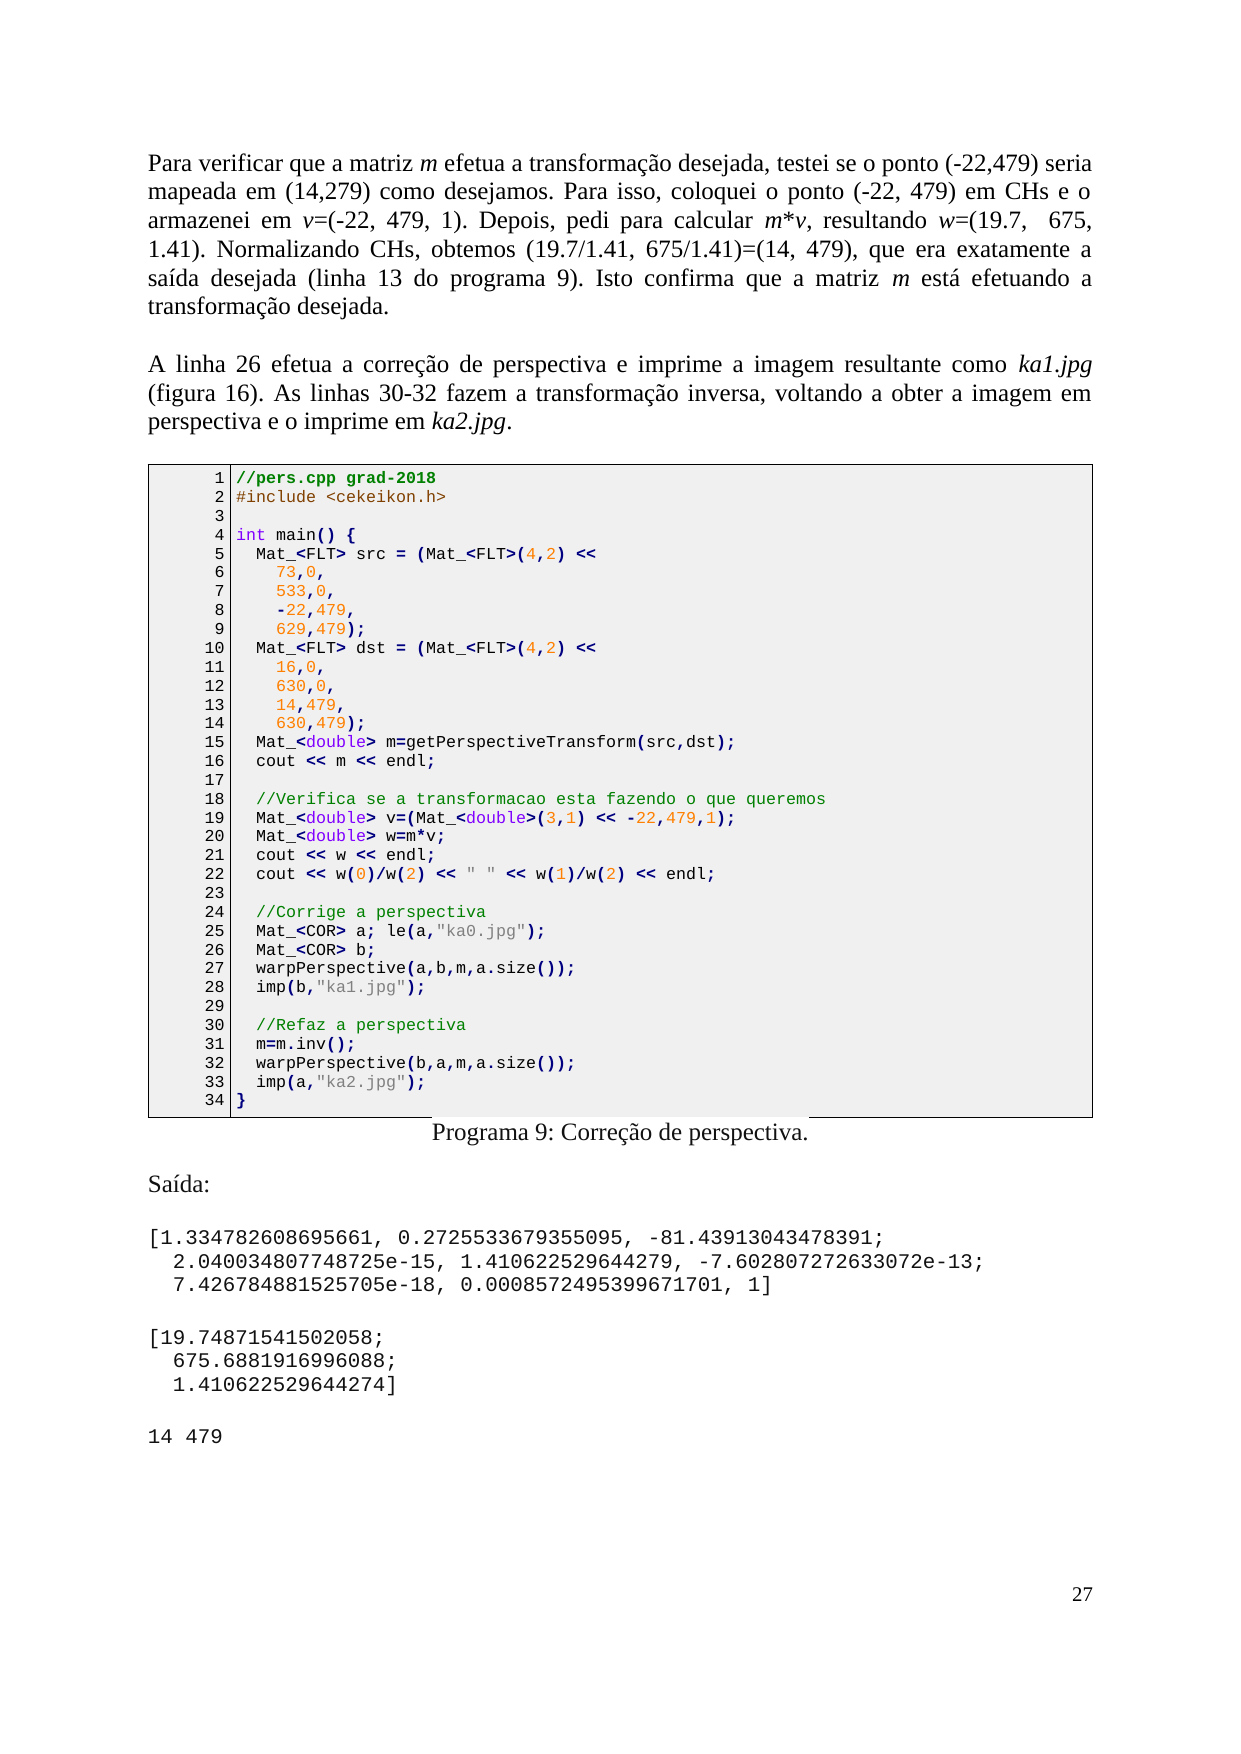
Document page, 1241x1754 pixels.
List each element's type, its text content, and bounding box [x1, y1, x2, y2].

text [19.74871541502058; [385, 1327, 1092, 1350]
text 2.040034807748725e-15, 1.410622529644279, -7.602807272633072e-13; [985, 1251, 1092, 1274]
text Programa 9: Correção de perspectiva. [809, 1118, 1092, 1145]
text Para verificar que a matriz m efetua a transformação desejada, testei se o ponto (-22,479) seria mapeada em (14,279) como desejamos. Para isso, coloquei o ponto (-22, 479) em CHs e o armazenei em v=(-22, 479, 1). Depois, pedi para calcular m*v, resultando w=(19.7, 675, 1.41). Normalizando CHs, obtemos (19.7/1.41, 675/1.41)=(14, 479), que era exatamente a saída desejada (linha 13 do programa 9). Isto confirma que a matriz m está efetuando a transformação desejada. [148, 148, 1092, 320]
text Saída: [148, 1169, 1092, 1198]
text 7.426784881525705e-18, 0.0008572495399671701, 1] [773, 1274, 1092, 1298]
table_header //pers.cpp grad-2018 #include <cekeikon.h> int main() { Mat_<FLT> src = (Mat_<FLT>(4,2) << 73,0, 533,0, -22,479, 629,479); Mat_<FLT> dst = (Mat_<FLT>(4,2) << 16,0, 630,0, 14,479, 630,479); Mat_<double> m=getPerspectiveTransform(src,dst); cout << m << endl; //Verifica se a transformacao esta fazendo o que queremos Mat_<double> v=(Mat_<double>(3,1) << -22,479,1); Mat_<double> w=m*v; cout << w << endl; cout << w(0)/w(2) << " " << w(1)/w(2) << endl; //Corrige a perspectiva Mat_<COR> a; le(a,"ka0.jpg"); Mat_<COR> b; warpPerspective(a,b,m,a.size()); imp(b,"ka1.jpg"); //Refaz a perspectiva m=m.inv(); warpPerspective(b,a,m,a.size()); imp(a,"ka2.jpg"); } [231, 465, 1092, 1117]
table_header 1 2 3 4 5 6 7 8 9 10 11 12 13 14 15 16 17 18 19 20 21 22 23 24 25 26 27 28 29 30 31 32 33 34 [149, 465, 230, 1117]
text [1.334782608695661, 0.2725533679355095, -81.43913043478391; [885, 1227, 1092, 1251]
text 675.6881916996088; [398, 1350, 1092, 1374]
text 14 479 [223, 1426, 1092, 1450]
text Programa 9: Correção de perspectiva. [148, 1118, 432, 1145]
text A linha 26 efetua a correção de perspectiva e imprime a imagem resultante como ka1.jpg (figura 16). As linhas 30-32 fazem a transformação inversa, voltando a obter a imagem em perspectiva e o imprime em ka2.jpg. [148, 349, 1092, 435]
text 1.410622529644274] [398, 1374, 1092, 1398]
